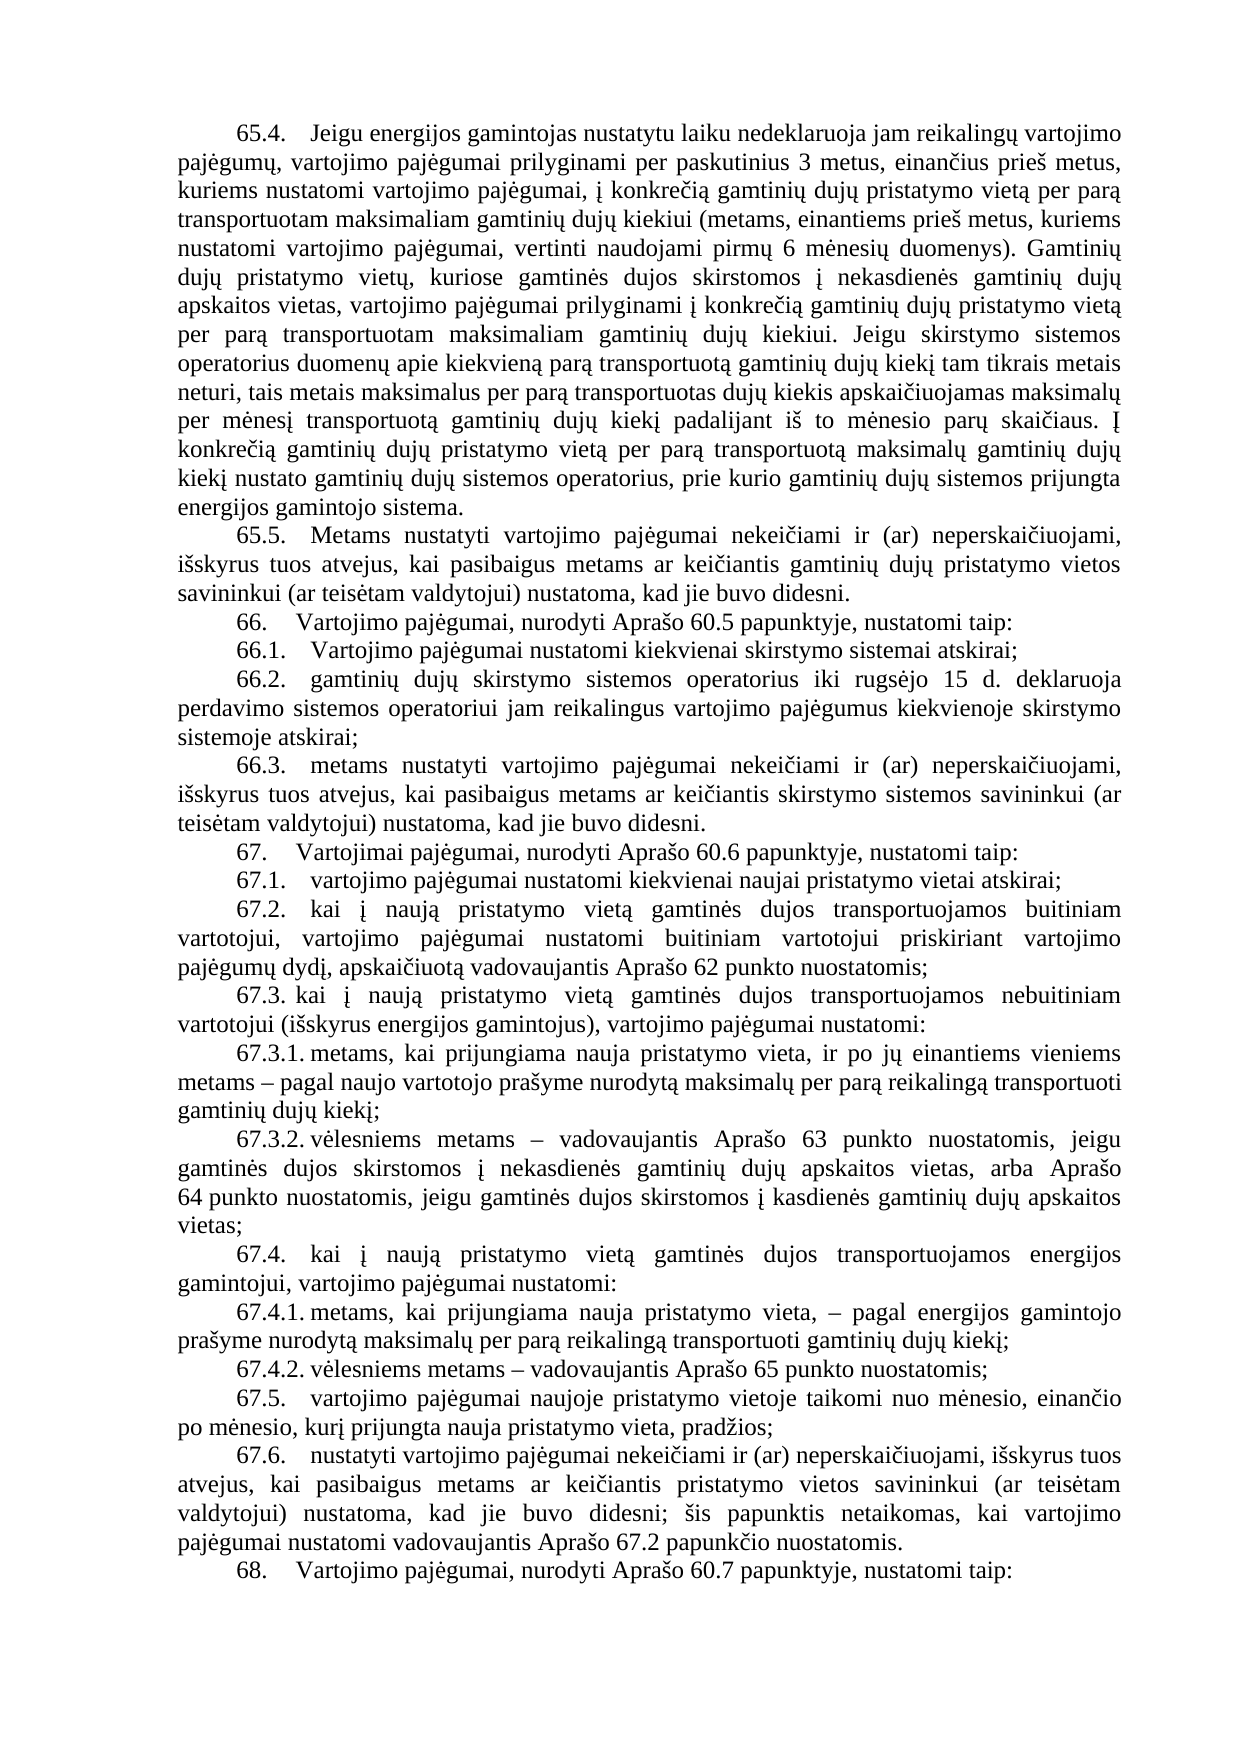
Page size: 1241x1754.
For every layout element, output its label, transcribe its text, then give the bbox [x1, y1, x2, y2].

text 65.4. Jeigu energijos gamintojas nustatytu laiku nedeklaruoja jam reikalingų vartojimo pajėgumų, vartojimo pajėgumai prilyginami per paskutinius 3 metus, einančius prieš metus, kuriems nustatomi vartojimo pajėgumai, į konkrečią gamtinių dujų pristatymo vietą per parą transportuotam maksimaliam gamtinių dujų kiekiui (metams, einantiems prieš metus, kuriems nustatomi vartojimo pajėgumai, vertinti naudojami pirmų 6 mėnesių duomenys). Gamtinių dujų pristatymo vietų, kuriose gamtinės dujos skirstomos į nekasdienės gamtinių dujų apskaitos vietas, vartojimo pajėgumai prilyginami į konkrečią gamtinių dujų pristatymo vietą per parą transportuotam maksimaliam gamtinių dujų kiekiui. Jeigu skirstymo sistemos operatorius duomenų apie kiekvieną parą transportuotą gamtinių dujų kiekį tam tikrais metais neturi, tais metais maksimalus per parą transportuotas dujų kiekis apskaičiuojamas maksimalų per mėnesį transportuotą gamtinių dujų kiekį padalijant iš to mėnesio parų skaičiaus. Į konkrečią gamtinių dujų pristatymo vietą per parą transportuotą maksimalų gamtinių dujų kiekį nustato gamtinių dujų sistemos operatorius, prie kurio gamtinių dujų sistemos prijungta energijos gamintojo sistema. [177, 118, 1122, 521]
text 67. Vartojimai pajėgumai, nurodyti Aprašo 60.6 papunktyje, nustatomi taip: [177, 837, 1122, 866]
text 68. Vartojimo pajėgumai, nurodyti Aprašo 60.7 papunktyje, nustatomi taip: [177, 1556, 1122, 1584]
text 67.3. kai į naują pristatymo vietą gamtinės dujos transportuojamos nebuitiniam vartotojui (išskyrus energijos gamintojus), vartojimo pajėgumai nustatomi: [177, 981, 1122, 1038]
text 67.1. vartojimo pajėgumai nustatomi kiekvienai naujai pristatymo vietai atskirai; [177, 866, 1122, 894]
text 66.3. metams nustatyti vartojimo pajėgumai nekeičiami ir (ar) neperskaičiuojami, išskyrus tuos atvejus, kai pasibaigus metams ar keičiantis skirstymo sistemos savininkui (ar teisėtam valdytojui) nustatoma, kad jie buvo didesni. [177, 751, 1122, 837]
text 65.5. Metams nustatyti vartojimo pajėgumai nekeičiami ir (ar) neperskaičiuojami, išskyrus tuos atvejus, kai pasibaigus metams ar keičiantis gamtinių dujų pristatymo vietos savininkui (ar teisėtam valdytojui) nustatoma, kad jie buvo didesni. [177, 521, 1122, 607]
text 66. Vartojimo pajėgumai, nurodyti Aprašo 60.5 papunktyje, nustatomi taip: [177, 607, 1122, 636]
text 66.1. Vartojimo pajėgumai nustatomi kiekvienai skirstymo sistemai atskirai; [177, 636, 1122, 664]
text 67.4. kai į naują pristatymo vietą gamtinės dujos transportuojamos energijos gamintojui, vartojimo pajėgumai nustatomi: [177, 1239, 1122, 1297]
text 67.4.1. metams, kai prijungiama nauja pristatymo vieta, – pagal energijos gamintojo prašyme nurodytą maksimalų per parą reikalingą transportuoti gamtinių dujų kiekį; [177, 1297, 1122, 1354]
text 67.3.1. metams, kai prijungiama nauja pristatymo vieta, ir po jų einantiems vieniems metams – pagal naujo vartotojo prašyme nurodytą maksimalų per parą reikalingą transportuoti gamtinių dujų kiekį; [177, 1038, 1122, 1124]
text 67.2. kai į naują pristatymo vietą gamtinės dujos transportuojamos buitiniam vartotojui, vartojimo pajėgumai nustatomi buitiniam vartotojui priskiriant vartojimo pajėgumų dydį, apskaičiuotą vadovaujantis Aprašo 62 punkto nuostatomis; [177, 894, 1122, 981]
text 67.6. nustatyti vartojimo pajėgumai nekeičiami ir (ar) neperskaičiuojami, išskyrus tuos atvejus, kai pasibaigus metams ar keičiantis pristatymo vietos savininkui (ar teisėtam valdytojui) nustatoma, kad jie buvo didesni; šis papunktis netaikomas, kai vartojimo pajėgumai nustatomi vadovaujantis Aprašo 67.2 papunkčio nuostatomis. [177, 1441, 1122, 1556]
text 67.4.2. vėlesniems metams – vadovaujantis Aprašo 65 punkto nuostatomis; [177, 1354, 1122, 1383]
text 67.5. vartojimo pajėgumai naujoje pristatymo vietoje taikomi nuo mėnesio, einančio po mėnesio, kurį prijungta nauja pristatymo vieta, pradžios; [177, 1383, 1122, 1441]
text 66.2. gamtinių dujų skirstymo sistemos operatorius iki rugsėjo 15 d. deklaruoja perdavimo sistemos operatoriui jam reikalingus vartojimo pajėgumus kiekvienoje skirstymo sistemoje atskirai; [177, 664, 1122, 751]
text 67.3.2. vėlesniems metams – vadovaujantis Aprašo 63 punkto nuostatomis, jeigu gamtinės dujos skirstomos į nekasdienės gamtinių dujų apskaitos vietas, arba Aprašo 64 punkto nuostatomis, jeigu gamtinės dujos skirstomos į kasdienės gamtinių dujų apskaitos vietas; [177, 1124, 1122, 1239]
